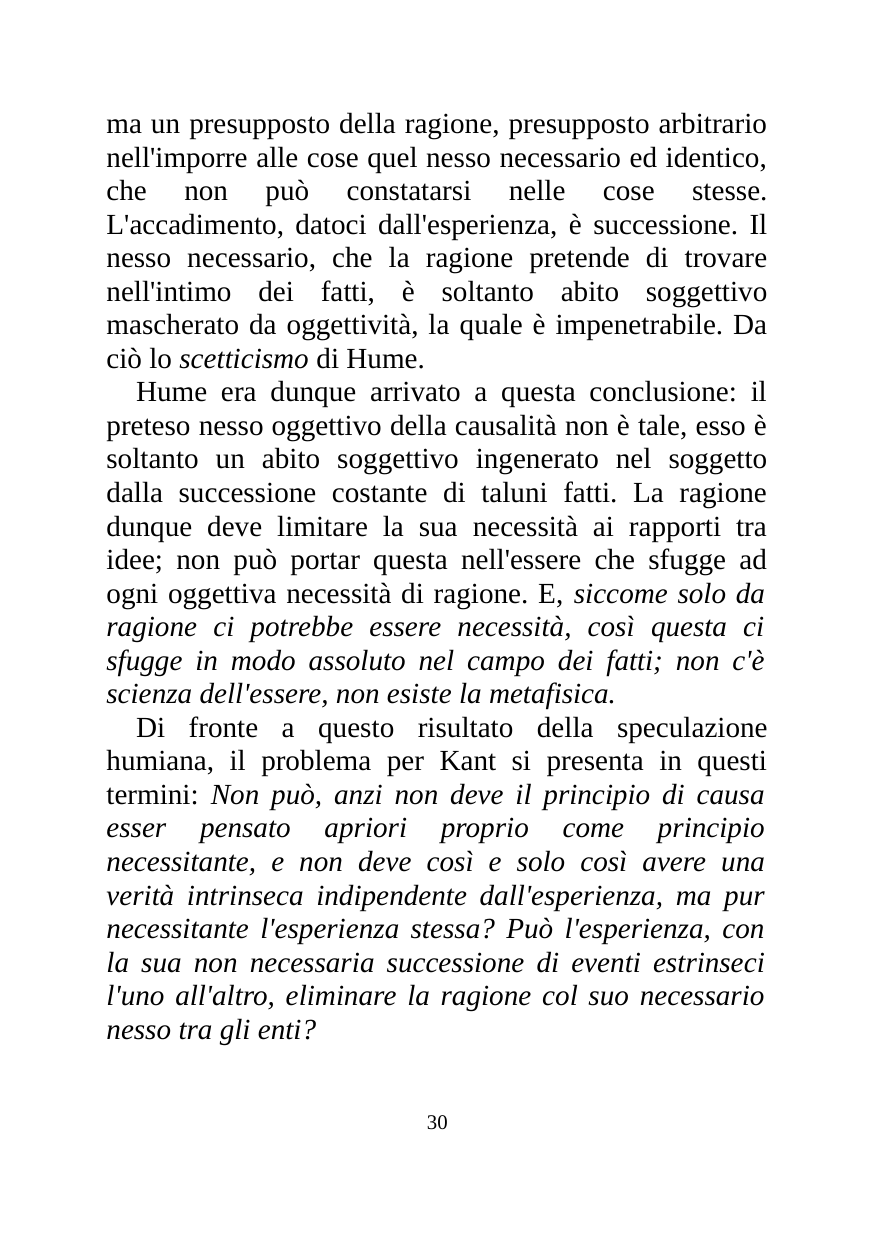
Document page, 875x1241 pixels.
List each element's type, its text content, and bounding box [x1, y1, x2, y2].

text ma un presupposto della ragione, presupposto arbitrario nell'imporre alle cose quel nesso necessario ed identico, che non può constatarsi nelle cose stesse. L'accadimento, datoci dall'esperienza, è successione. Il nesso necessario, che la ragione pretende di trovare nell'intimo dei fatti, è soltanto abito soggettivo mascherato da oggettività, la quale è impenetrabile. Da ciò lo scetticismo di Hume. [106, 106, 768, 374]
text Hume era dunque arrivato a questa conclusione: il preteso nesso oggettivo della causalità non è tale, esso è soltanto un abito soggettivo ingenerato nel soggetto dalla successione costante di taluni fatti. La ragione dunque deve limitare la sua necessità ai rapporti tra idee; non può portar questa nell'essere che sfugge ad ogni oggettiva necessità di ragione. E, siccome solo da ragione ci potrebbe essere necessità, così questa ci sfugge in modo assoluto nel campo dei fatti; non c'è scienza dell'essere, non esiste la metafisica. [106, 374, 768, 710]
text Di fronte a questo risultato della speculazione humiana, il problema per Kant si presenta in questi termini: Non può, anzi non deve il principio di causa esser pensato apriori proprio come principio necessitante, e non deve così e solo così avere una verità intrinseca indipendente dall'esperienza, ma pur necessitante l'esperienza stessa? Può l'esperienza, con la sua non necessaria successione di eventi estrinseci l'uno all'altro, eliminare la ragione col suo necessario nesso tra gli enti? [106, 710, 768, 1045]
